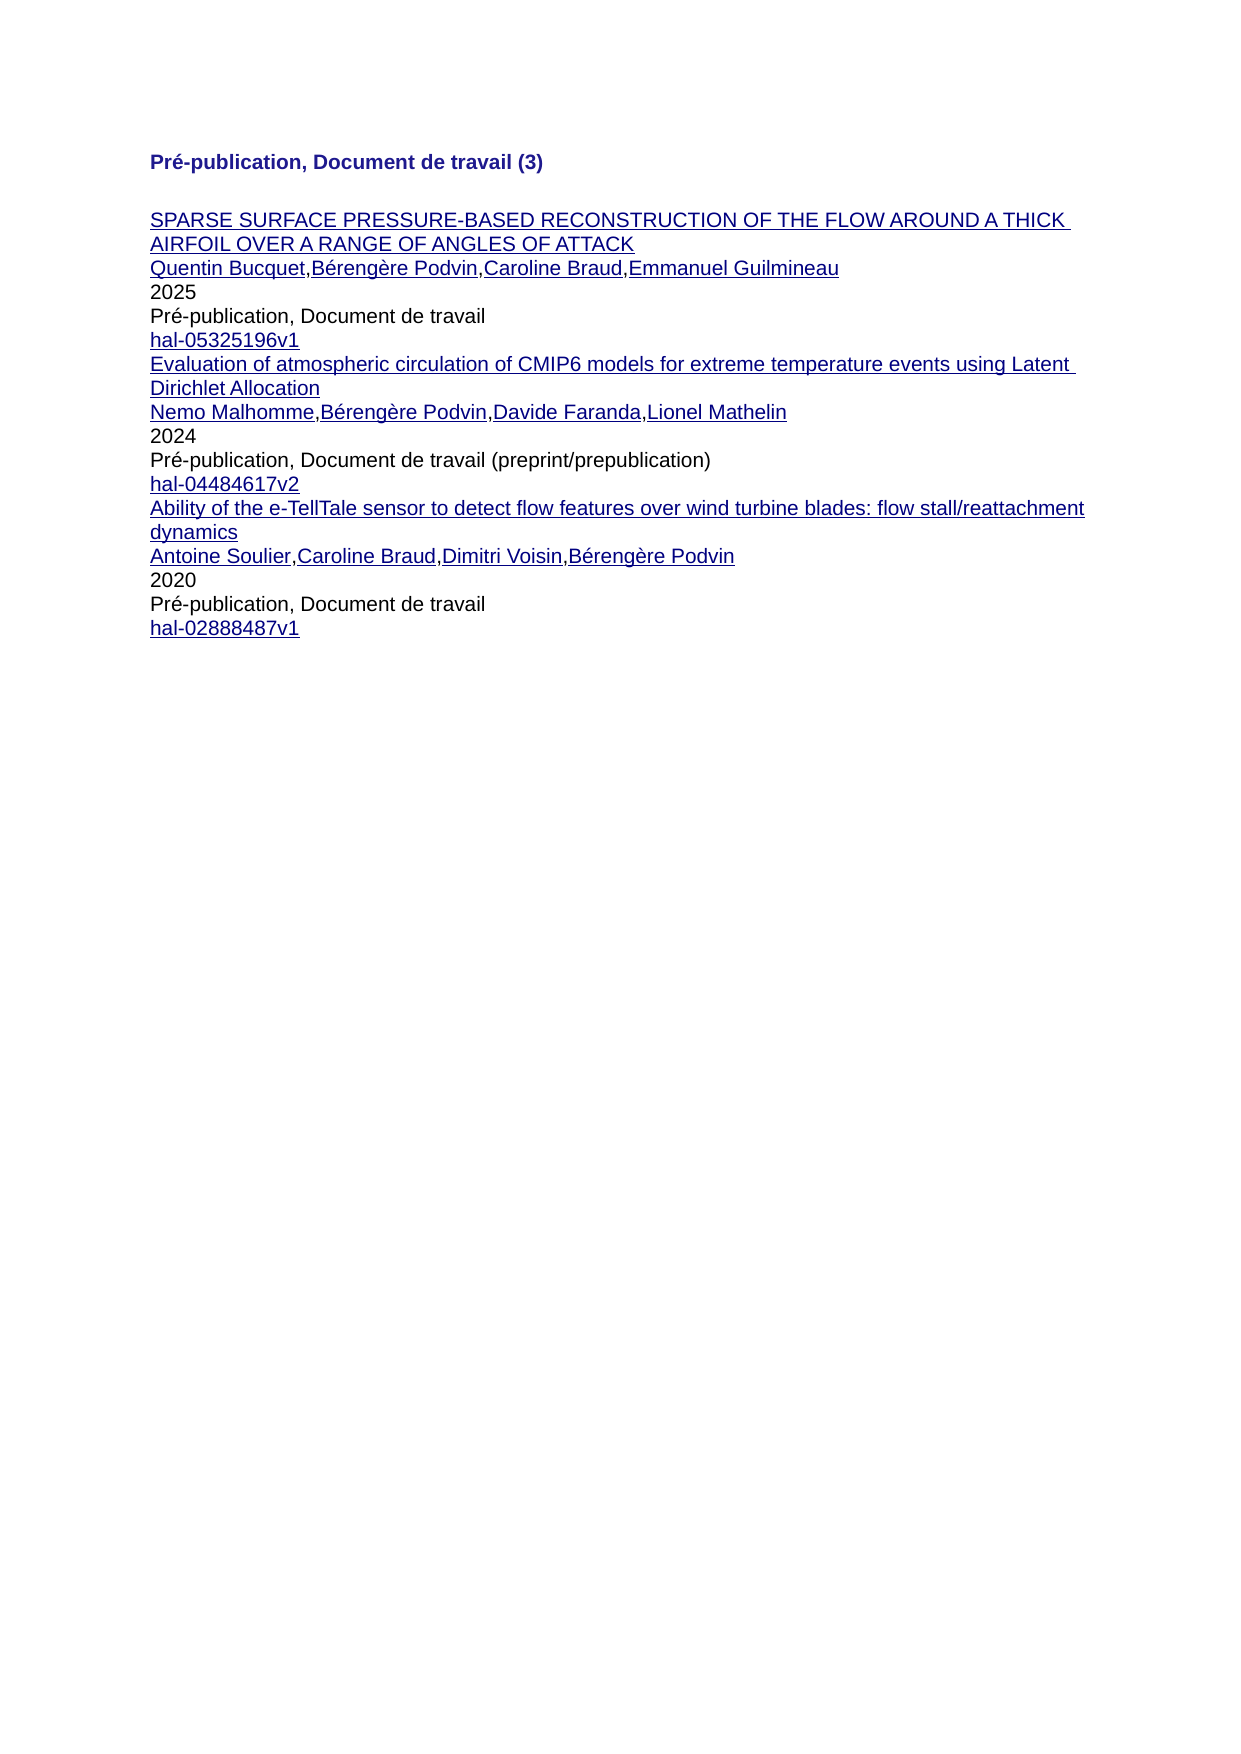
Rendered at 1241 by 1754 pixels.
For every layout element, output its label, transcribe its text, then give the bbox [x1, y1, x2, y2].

table_cell Evaluation of atmospheric circulation of CMIP6 models for extreme temperature events using Latent Dirichlet Allocation Nemo Malhomme,Bérengère Podvin,Davide Faranda,Lionel Mathelin 2024 Pré-publication, Document de travail (preprint/prepublication) hal-04484617v2 [150, 352, 1090, 496]
table_header SPARSE SURFACE PRESSURE-BASED RECONSTRUCTION OF THE FLOW AROUND A THICK AIRFOIL OVER A RANGE OF ANGLES OF ATTACK Quentin Bucquet,Bérengère Podvin,Caroline Braud,Emmanuel Guilmineau 2025 Pré-publication, Document de travail hal-05325196v1 [150, 208, 1090, 352]
subtitle Pré-publication, Document de travail (3) [150, 150, 1090, 174]
table_cell Ability of the e-TellTale sensor to detect flow features over wind turbine blades: flow stall/reattachment dynamics Antoine Soulier,Caroline Braud,Dimitri Voisin,Bérengère Podvin 2020 Pré-publication, Document de travail hal-02888487v1 [150, 496, 1090, 639]
